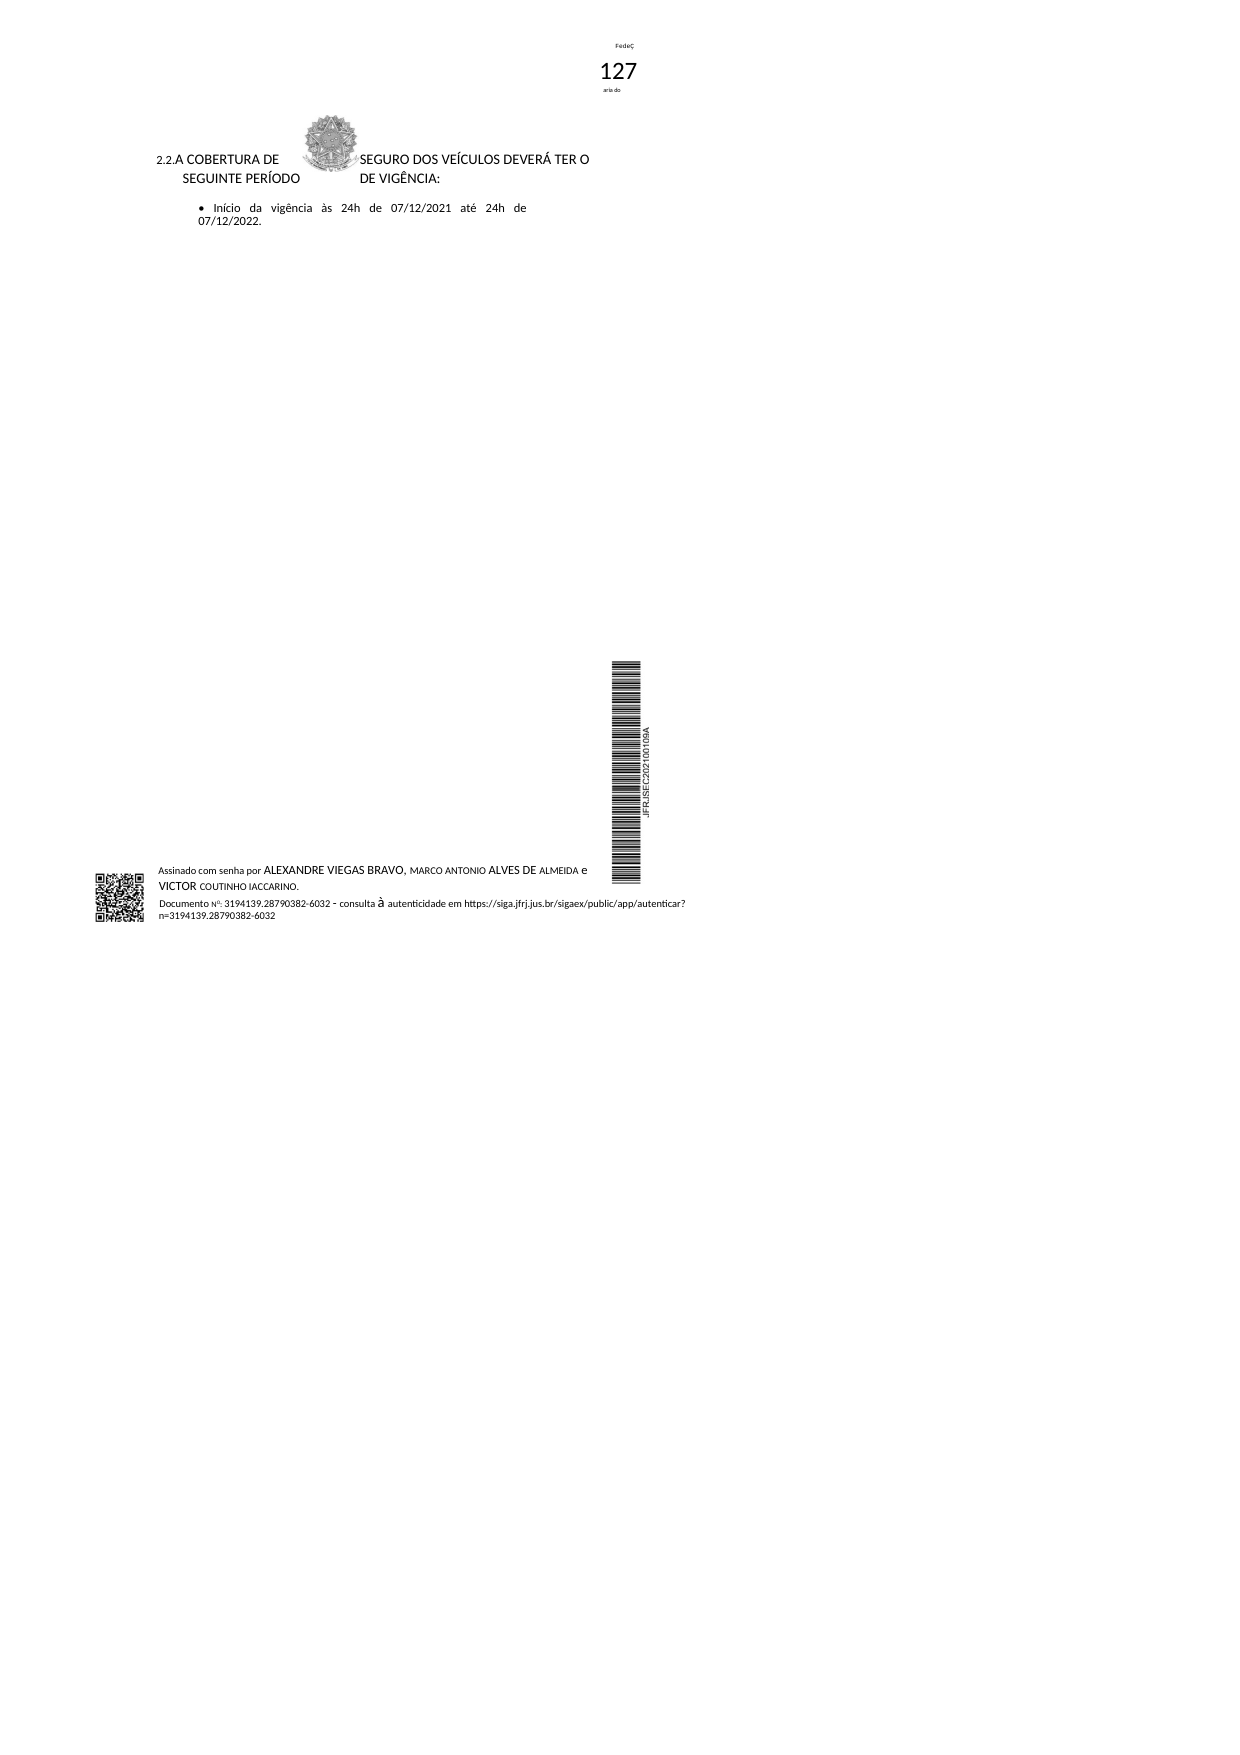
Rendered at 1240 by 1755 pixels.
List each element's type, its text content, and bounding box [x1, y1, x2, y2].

text • Início da vigência às 24h de 07/12/2021 até 24h de 07/12/2022. [198, 201, 527, 229]
list A COBERTURA DE SEGURO DOS VEÍCULOS DEVERÁ TER O SEGUINTE PERÍODO DE VIGÊNCIA: [123, 150, 603, 187]
